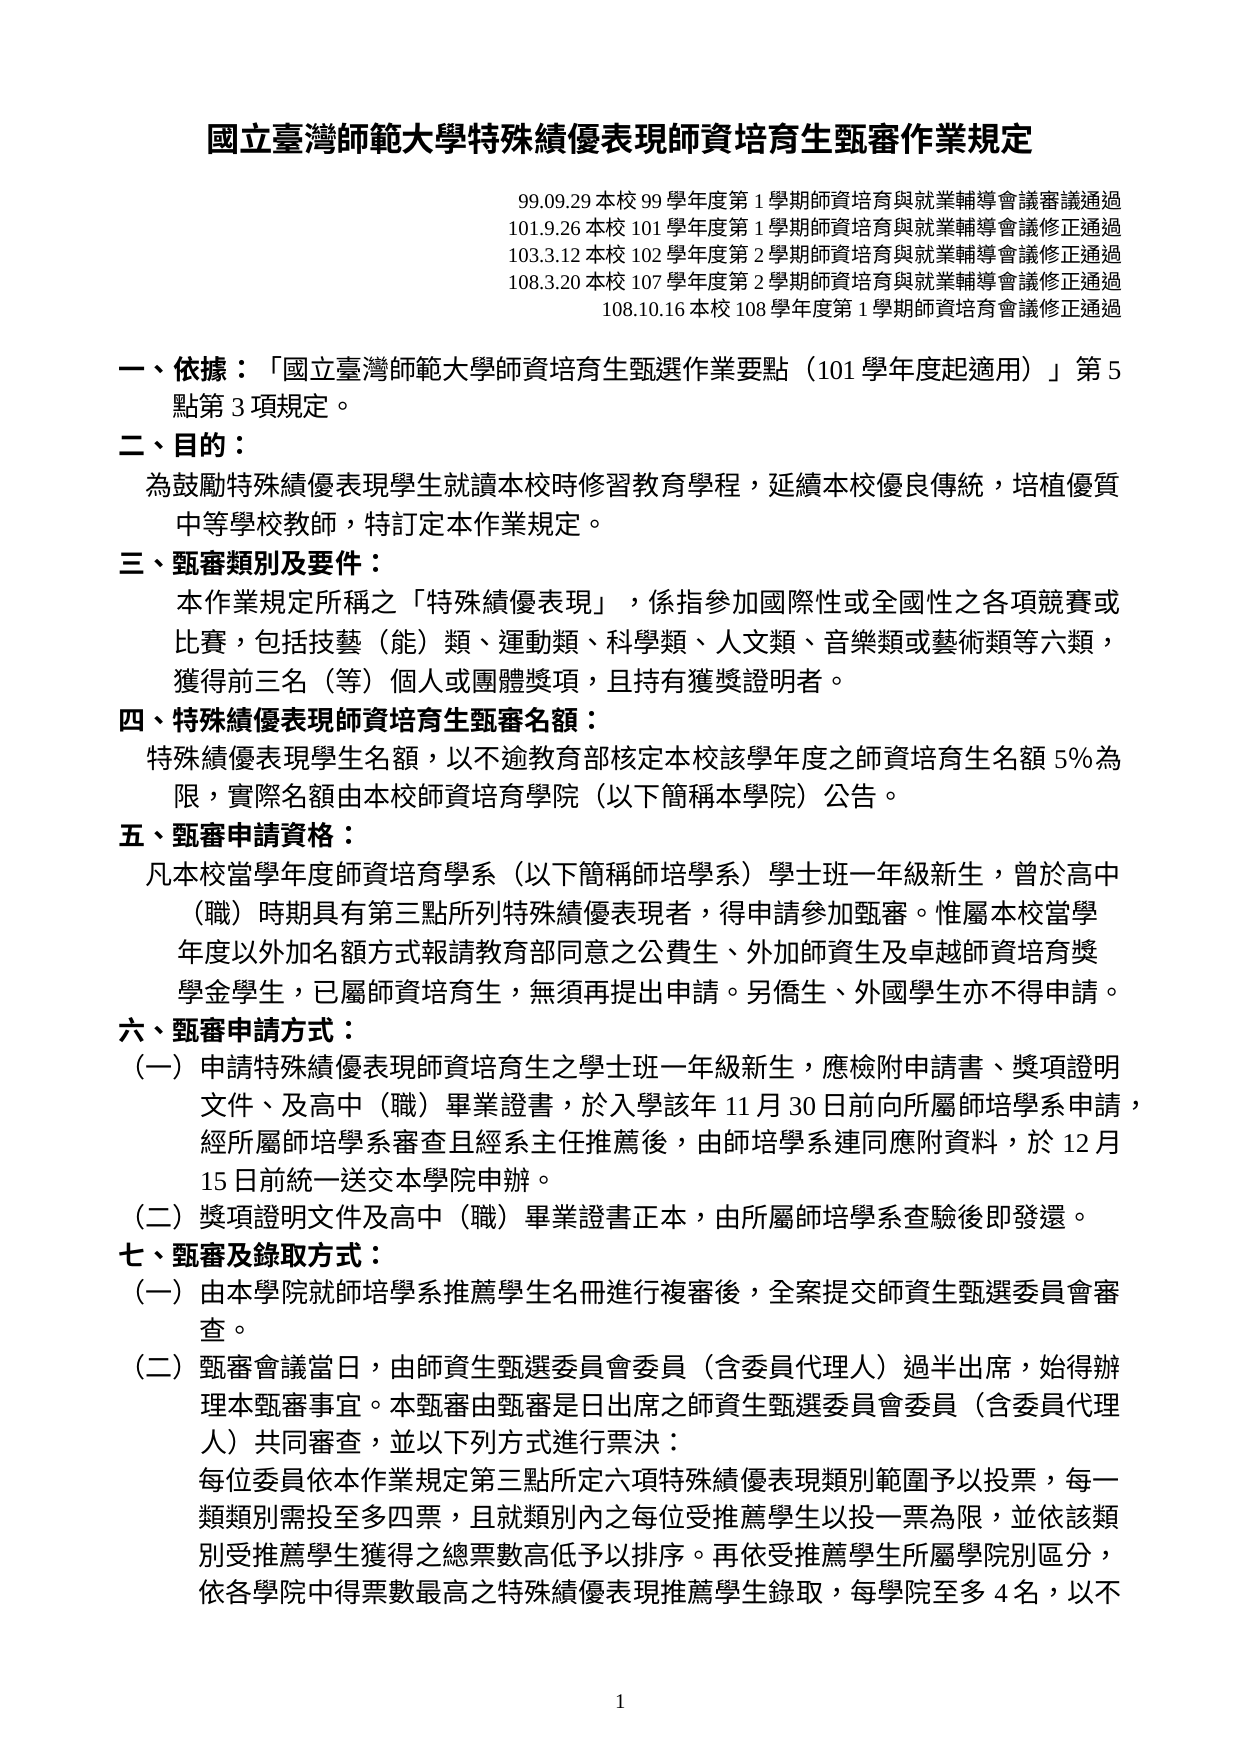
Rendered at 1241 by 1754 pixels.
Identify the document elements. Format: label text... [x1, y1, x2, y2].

text 101.9.26本校101學年度第1學期師資培育與就業輔導會議修正通過 [118, 214, 1122, 241]
text 六、甄審申請方式： [118, 1010, 1122, 1047]
text 三、甄審類別及要件： [118, 542, 1122, 581]
text 本作業規定所稱之「特殊績優表現」，係指參加國際性或全國性之各項競賽或比賽，包括技藝（能）類、運動類、科學類、人文類、音樂類或藝術類等六類，獲得前三名（等）個人或團體獎項，且持有獲獎證明者。 [173, 581, 1122, 699]
text （一）申請特殊績優表現師資培育生之學士班一年級新生，應檢附申請書、獎項證明文件、及高中（職）畢業證書，於入學該年11月30日前向所屬師培學系申請，經所屬師培學系審查且經系主任推薦後，由師培學系連同應附資料，於12月15日前統一送交本學院申辦。 [118, 1047, 1122, 1197]
text 103.3.12本校102學年度第2學期師資培育與就業輔導會議修正通過 [118, 241, 1122, 268]
text 108.10.16本校108學年度第1學期師資培育會議修正通過 [118, 295, 1122, 322]
text 108.3.20本校107學年度第2學期師資培育與就業輔導會議修正通過 [118, 268, 1122, 295]
text 七、甄審及錄取方式： [118, 1235, 1122, 1272]
text 為鼓勵特殊績優表現學生就讀本校時修習教育學程，延續本校優良傳統，培植優質中等學校教師，特訂定本作業規定。 [118, 464, 1122, 542]
text （一）由本學院就師培學系推薦學生名冊進行複審後，全案提交師資生甄選委員會審查。 [118, 1272, 1122, 1347]
text 99.09.29本校99學年度第1學期師資培育與就業輔導會議審議通過 [118, 187, 1122, 214]
text 一、依據：「國立臺灣師範大學師資培育生甄選作業要點（101學年度起適用）」第5點第3項規定。 [118, 349, 1122, 424]
text 凡本校當學年度師資培育學系（以下簡稱師培學系）學士班一年級新生，曾於高中（職）時期具有第三點所列特殊績優表現者，得申請參加甄審。惟屬本校當學年度以外加名額方式報請教育部同意之公費生、外加師資生及卓越師資培育獎學金學生，已屬師資培育生，無須再提出申請。另僑生、外國學生亦不得申請。 [118, 853, 1122, 1010]
text 四、特殊績優表現師資培育生甄審名額： [118, 699, 1122, 738]
text （二）獎項證明文件及高中（職）畢業證書正本，由所屬師培學系查驗後即發還。 [118, 1197, 1122, 1235]
text 五、甄審申請資格： [118, 813, 1122, 853]
text 二、目的： [118, 424, 1122, 464]
text 國立臺灣師範大學特殊績優表現師資培育生甄審作業規定 [118, 118, 1122, 160]
subtitle 每位委員依本作業規定第三點所定六項特殊績優表現類別範圍予以投票，每一類類別需投至多四票，且就類別內之每位受推薦學生以投一票為限，並依該類別受推薦學生獲得之總票數高低予以排序。再依受推薦學生所屬學院別區分，依各學院中得票數最高之特殊績優表現推薦學生錄取，每學院至多4名，以不 [198, 1460, 1122, 1610]
subtitle （二）甄審會議當日，由師資生甄選委員會委員（含委員代理人）過半出席，始得辦理本甄審事宜。本甄審由甄審是日出席之師資生甄選委員會委員（含委員代理人）共同審查，並以下列方式進行票決： [118, 1347, 1122, 1460]
text 特殊績優表現學生名額，以不逾教育部核定本校該學年度之師資培育生名額5％為限，實際名額由本校師資培育學院（以下簡稱本學院）公告。 [118, 738, 1122, 813]
